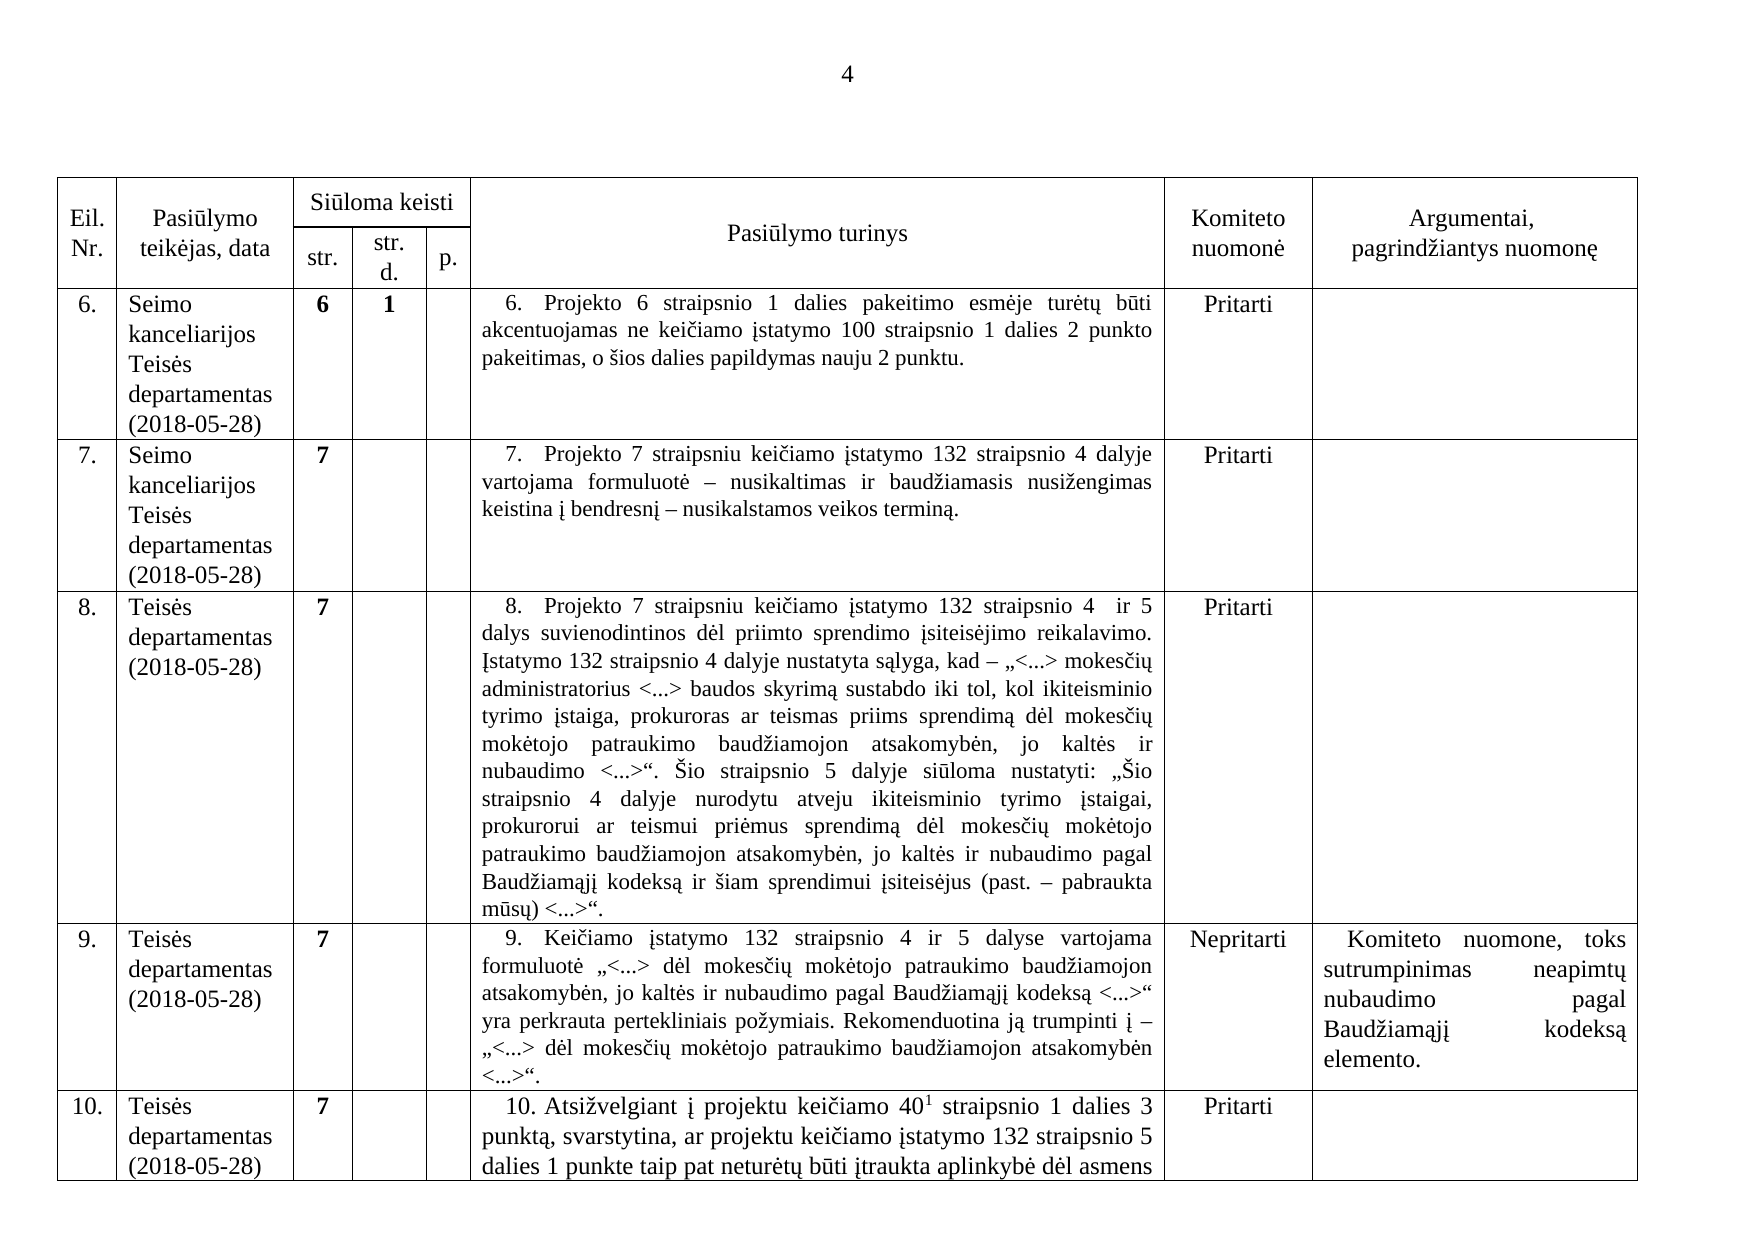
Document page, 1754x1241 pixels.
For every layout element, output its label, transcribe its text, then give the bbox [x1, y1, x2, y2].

table_cell [1313, 1091, 1637, 1180]
table_cell 9. [58, 924, 116, 1090]
table_cell [427, 924, 470, 1090]
table_cell 7. [58, 440, 116, 591]
table_cell 9. Keičiamo įstatymo 132 straipsnio 4 ir 5 dalyse vartojama formuluotė „<...> dėl mokesčių mokėtojo patraukimo baudžiamojon atsakomybėn, jo kaltės ir nubaudimo pagal Baudžiamąjį kodeksą <...>“ yra perkrauta pertekliniais požymiais. Rekomenduotina ją trumpinti į – „<...> dėl mokesčių mokėtojo patraukimo baudžiamojon atsakomybėn <...>“. [471, 924, 1164, 1090]
table_cell p. [427, 228, 470, 288]
table_cell 7 [294, 924, 352, 1090]
table_cell Komiteto nuomone, toks sutrumpinimas neapimtų nubaudimo pagal Baudžiamąjį kodeksą elemento. [1313, 924, 1637, 1090]
table_cell [427, 1091, 470, 1180]
table_cell 6. Projekto 6 straipsnio 1 dalies pakeitimo esmėje turėtų būti akcentuojamas ne keičiamo įstatymo 100 straipsnio 1 dalies 2 punkto pakeitimas, o šios dalies papildymas nauju 2 punktu. [471, 289, 1164, 439]
table_cell Pritarti [1165, 1091, 1312, 1180]
table_header Pasiūlymo turinys [471, 178, 1164, 288]
table_cell Seimo kanceliarijos Teisės departamentas (2018-05-28) [117, 289, 293, 439]
table_cell [427, 289, 470, 439]
table_header Argumentai, pagrindžiantys nuomonę [1313, 178, 1637, 288]
table_cell [1313, 440, 1637, 591]
table_cell Pritarti [1165, 289, 1312, 439]
table_cell [353, 440, 426, 591]
table_header Komiteto nuomonė [1165, 178, 1312, 288]
table_header Siūloma keisti [294, 178, 470, 226]
table_cell 7. Projekto 7 straipsniu keičiamo įstatymo 132 straipsnio 4 dalyje vartojama formuluotė – nusikaltimas ir baudžiamasis nusižengimas keistina į bendresnį – nusikalstamos veikos terminą. [471, 440, 1164, 591]
table_cell [427, 592, 470, 923]
table_header Eil. Nr. [58, 178, 116, 288]
table_cell 8. [58, 592, 116, 923]
table_cell 7 [294, 440, 352, 591]
table_cell 6. [58, 289, 116, 439]
table_cell [1313, 592, 1637, 923]
table_cell Teisės departamentas (2018-05-28) [117, 1091, 293, 1180]
table_cell [353, 592, 426, 923]
table_cell 10. Atsižvelgiant į projektu keičiamo 401 straipsnio 1 dalies 3 punktą, svarstytina, ar projektu keičiamo įstatymo 132 straipsnio 5 dalies 1 punkte taip pat neturėtų būti įtraukta aplinkybė dėl asmens [471, 1091, 1164, 1180]
table_cell Teisės departamentas (2018-05-28) [117, 592, 293, 923]
table_cell [427, 440, 470, 591]
table_cell 1 [353, 289, 426, 439]
table_cell 7 [294, 592, 352, 923]
table_cell [353, 924, 426, 1090]
table_cell Pritarti [1165, 440, 1312, 591]
table_cell Seimo kanceliarijos Teisės departamentas (2018-05-28) [117, 440, 293, 591]
table_cell 10. [58, 1091, 116, 1180]
table_cell str. d. [353, 228, 426, 288]
table_cell 7 [294, 1091, 352, 1180]
table_cell Teisės departamentas (2018-05-28) [117, 924, 293, 1090]
table_cell 8. Projekto 7 straipsniu keičiamo įstatymo 132 straipsnio 4 ir 5 dalys suvienodintinos dėl priimto sprendimo įsiteisėjimo reikalavimo. Įstatymo 132 straipsnio 4 dalyje nustatyta sąlyga, kad – „<...> mokesčių administratorius <...> baudos skyrimą sustabdo iki tol, kol ikiteisminio tyrimo įstaiga, prokuroras ar teismas priims sprendimą dėl mokesčių mokėtojo patraukimo baudžiamojon atsakomybėn, jo kaltės ir nubaudimo <...>“. Šio straipsnio 5 dalyje siūloma nustatyti: „Šio straipsnio 4 dalyje nurodytu atveju ikiteisminio tyrimo įstaigai, prokurorui ar teismui priėmus sprendimą dėl mokesčių mokėtojo patraukimo baudžiamojon atsakomybėn, jo kaltės ir nubaudimo pagal Baudžiamąjį kodeksą ir šiam sprendimui įsiteisėjus (past. – pabraukta mūsų) <...>“. [471, 592, 1164, 923]
table_cell str. [294, 228, 352, 288]
table_cell Pritarti [1165, 592, 1312, 923]
table_header Pasiūlymo teikėjas, data [117, 178, 293, 288]
table_cell 6 [294, 289, 352, 439]
table_cell Nepritarti [1165, 924, 1312, 1090]
table_cell [353, 1091, 426, 1180]
table_cell [1313, 289, 1637, 439]
